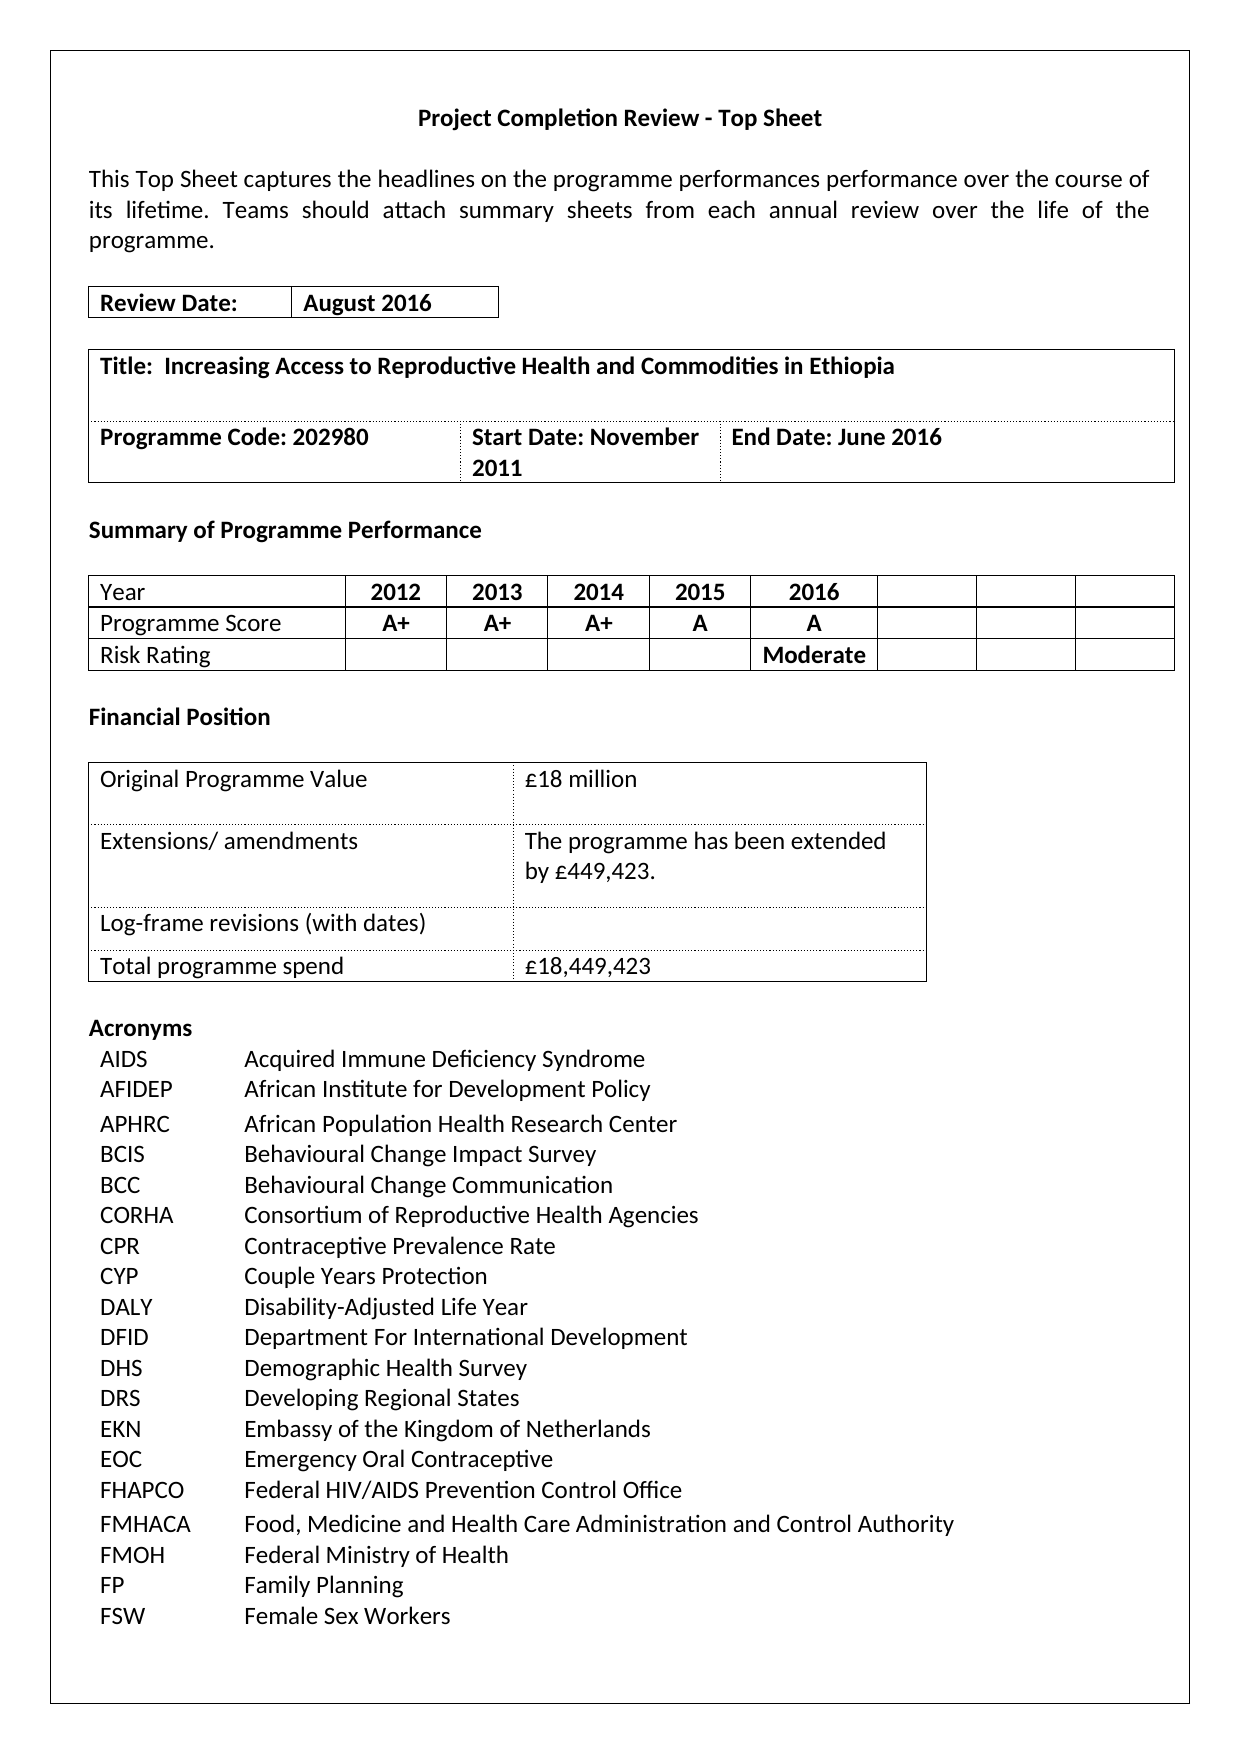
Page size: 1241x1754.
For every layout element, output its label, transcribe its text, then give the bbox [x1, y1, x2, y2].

text Acronyms [89, 1012, 1152, 1043]
table_header Year [89, 576, 345, 606]
table_cell Log-frame revisions (with dates) [89, 907, 513, 949]
table_cell [1076, 639, 1174, 669]
table_header Title: Increasing Access to Reproductive Health and Commodities in Ethiopia [89, 350, 1174, 421]
table_cell FP [89, 1570, 233, 1600]
table_header Original Programme Value [89, 763, 513, 824]
table_cell BCIS [89, 1138, 233, 1169]
table_cell A+ [548, 608, 649, 638]
table_cell FMOH [89, 1539, 233, 1569]
table_cell [650, 639, 750, 669]
text Financial Position [89, 701, 1152, 732]
table_cell FMHACA [89, 1509, 233, 1539]
table_cell Family Planning [233, 1570, 1001, 1600]
table_cell Food, Medicine and Health Care Administration and Control Authority [233, 1509, 1001, 1539]
table_cell Moderate [751, 639, 877, 669]
table_cell [878, 639, 976, 669]
table_cell CORHA [89, 1199, 233, 1230]
table_cell African Institute for Development Policy [233, 1074, 1001, 1108]
table_cell BCC [89, 1169, 233, 1199]
table_cell DALY [89, 1291, 233, 1321]
table_cell Disability-Adjusted Life Year [233, 1291, 1001, 1321]
table_cell [1076, 608, 1174, 638]
table_cell DFID [89, 1321, 233, 1352]
table_cell Embassy of the Kingdom of Netherlands [233, 1413, 1001, 1443]
table_cell DHS [89, 1352, 233, 1382]
table_cell Federal HIV/AIDS Prevention Control Office [233, 1474, 1001, 1508]
table_cell Programme Score [89, 608, 345, 638]
table_cell A [650, 608, 750, 638]
table_cell CPR [89, 1230, 233, 1260]
table_header [1076, 576, 1174, 606]
table_header August 2016 [292, 287, 498, 317]
table_cell Emergency Oral Contraceptive [233, 1444, 1001, 1474]
table_cell Demographic Health Survey [233, 1352, 1001, 1382]
table_cell AFIDEP [89, 1074, 233, 1108]
table_cell End Date: June 2016 [720, 421, 1174, 482]
table_cell Total programme spend [89, 950, 513, 981]
table_cell [548, 639, 649, 669]
table_cell CYP [89, 1260, 233, 1291]
text This Top Sheet captures the headlines on the programme performances performance over the course of its lifetime. Teams should attach summary sheets from each annual review over the life of the programme. [89, 164, 1152, 255]
table_cell A+ [447, 608, 547, 638]
table_cell [447, 639, 547, 669]
text Summary of Programme Performance [89, 514, 1152, 544]
table_cell Consortium of Reproductive Health Agencies [233, 1199, 1001, 1230]
table_cell Female Sex Workers [233, 1600, 1001, 1631]
table_cell [346, 639, 446, 669]
table_cell Behavioural Change Communication [233, 1169, 1001, 1199]
table_cell [878, 608, 976, 638]
table_cell £18,449,423 [513, 950, 926, 981]
table_cell FSW [89, 1600, 233, 1631]
table_cell Programme Code: 202980 [89, 421, 461, 482]
table_header 2014 [548, 576, 649, 606]
table_cell A+ [346, 608, 446, 638]
table_cell Behavioural Change Impact Survey [233, 1138, 1001, 1169]
table_cell [513, 907, 926, 949]
table_header Acquired Immune Deficiency Syndrome [233, 1043, 1001, 1073]
table_cell APHRC [89, 1108, 233, 1138]
table_cell Contraceptive Prevalence Rate [233, 1230, 1001, 1260]
table_header 2015 [650, 576, 750, 606]
table_cell Extensions/ amendments [89, 824, 513, 907]
table_cell Couple Years Protection [233, 1260, 1001, 1291]
table_cell The programme has been extended by £449,423. [513, 824, 926, 907]
text Project Completion Review - Top Sheet [89, 103, 1152, 133]
table_cell Developing Regional States [233, 1383, 1001, 1413]
table_header £18 million [513, 763, 926, 824]
table_header AIDS [89, 1043, 233, 1073]
table_header 2013 [447, 576, 547, 606]
table_cell Start Date: November 2011 [461, 421, 720, 482]
table_cell [977, 639, 1075, 669]
table_cell FHAPCO [89, 1474, 233, 1508]
table_header [977, 576, 1075, 606]
table_cell Department For International Development [233, 1321, 1001, 1352]
table_cell [977, 608, 1075, 638]
table_cell Federal Ministry of Health [233, 1539, 1001, 1569]
table_header 2016 [751, 576, 877, 606]
table_header Review Date: [89, 287, 291, 317]
table_header 2012 [346, 576, 446, 606]
table_cell EOC [89, 1444, 233, 1474]
table_cell Risk Rating [89, 639, 345, 669]
table_header [878, 576, 976, 606]
table_cell EKN [89, 1413, 233, 1443]
table_cell DRS [89, 1383, 233, 1413]
table_cell African Population Health Research Center [233, 1108, 1001, 1138]
table_cell A [751, 608, 877, 638]
